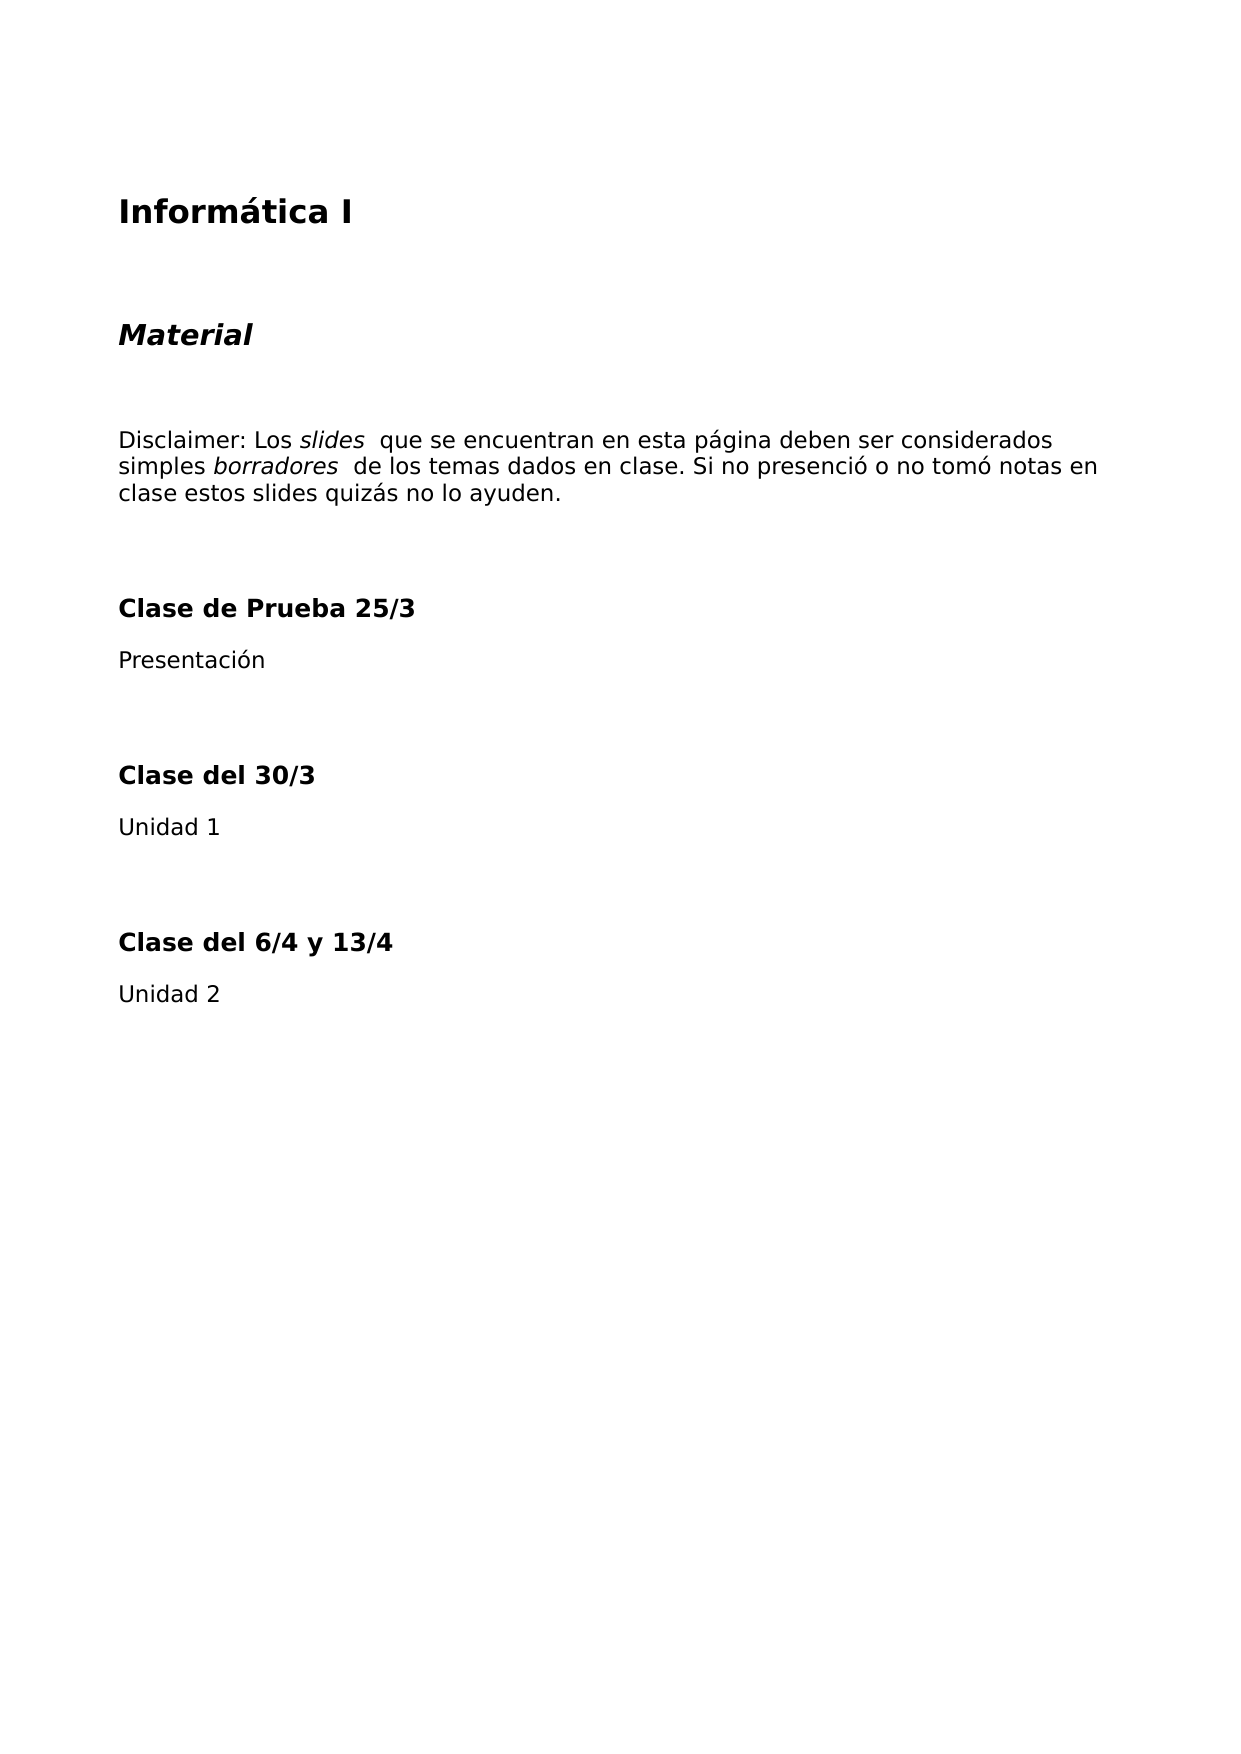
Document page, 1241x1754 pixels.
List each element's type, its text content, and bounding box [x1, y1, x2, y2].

subtitle Informática I [118, 193, 1122, 231]
subtitle Clase del 6/4 y 13/4 [118, 928, 1122, 957]
subtitle Clase de Prueba 25/3 [118, 594, 1122, 623]
text Presentación [118, 647, 1122, 674]
text Unidad 1 [118, 814, 1122, 841]
subtitle Clase del 30/3 [118, 761, 1122, 790]
subtitle Material [118, 319, 1122, 352]
text Unidad 2 [118, 981, 1122, 1008]
text Disclaimer: Los slides que se encuentran en esta página deben ser considerados simples borradores de los temas dados en clase. Si no presenció o no tomó notas en clase estos slides quizás no lo ayuden. [118, 427, 1122, 507]
